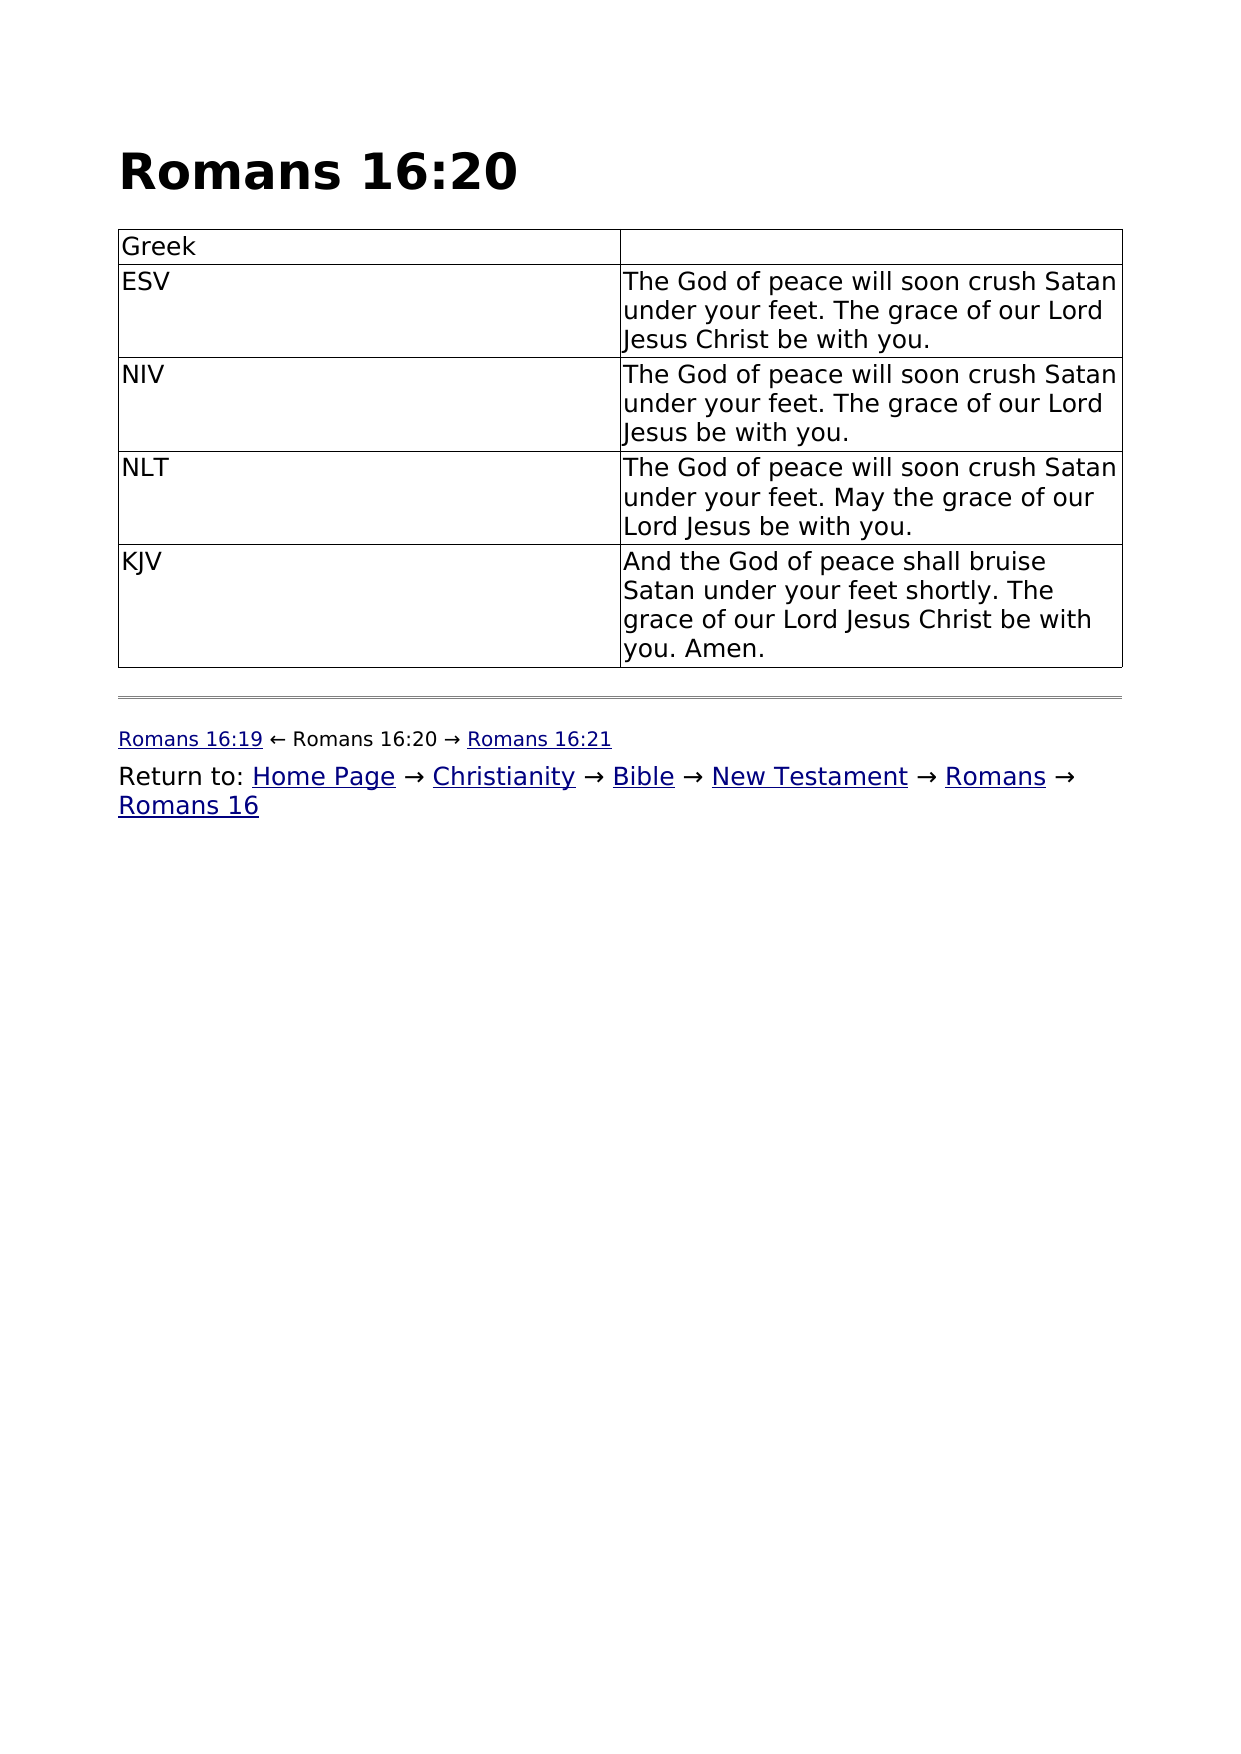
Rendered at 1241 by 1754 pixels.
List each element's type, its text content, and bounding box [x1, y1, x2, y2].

table_cell And the God of peace shall bruise Satan under your feet shortly. The grace of our Lord Jesus Christ be with you. Amen. [621, 545, 1122, 667]
text Romans 16:19 ← Romans 16:20 → Romans 16:21 [118, 728, 1122, 762]
text Return to: Home Page → Christianity → Bible → New Testament → Romans → Romans 16 [118, 762, 1122, 820]
table_header Greek [119, 230, 620, 264]
table_cell NLT [119, 452, 620, 544]
table_cell The God of peace will soon crush Satan under your feet. The grace of our Lord Jesus be with you. [621, 358, 1122, 451]
table_cell The God of peace will soon crush Satan under your feet. May the grace of our Lord Jesus be with you. [621, 452, 1122, 544]
table_cell The God of peace will soon crush Satan under your feet. The grace of our Lord Jesus Christ be with you. [621, 265, 1122, 357]
subtitle Romans 16:20 [118, 143, 1122, 201]
table_cell KJV [119, 545, 620, 667]
table_cell ESV [119, 265, 620, 357]
table_header [621, 230, 1122, 264]
table_cell NIV [119, 358, 620, 451]
